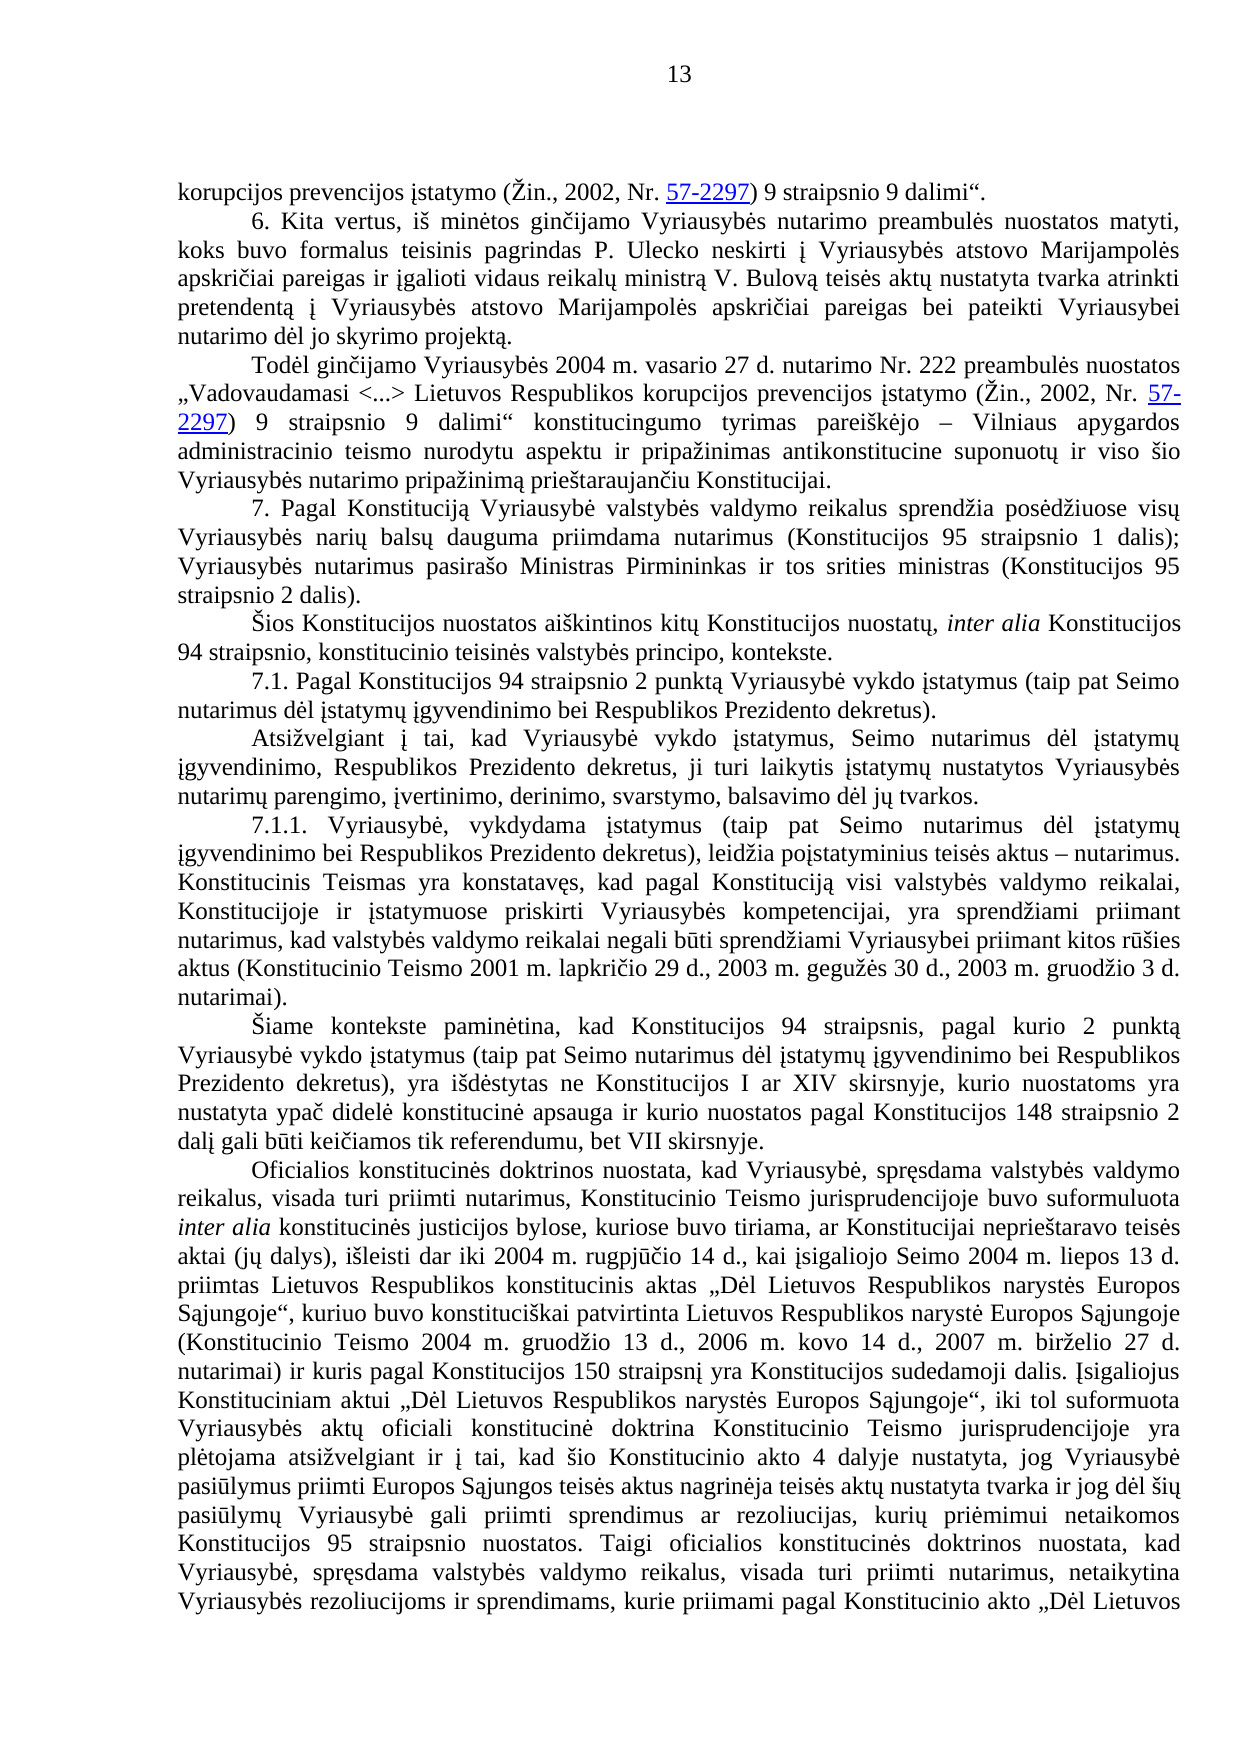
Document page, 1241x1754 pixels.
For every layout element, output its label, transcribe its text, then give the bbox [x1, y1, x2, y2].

text Atsižvelgiant į tai, kad Vyriausybė vykdo įstatymus, Seimo nutarimus dėl įstatymų įgyvendinimo, Respublikos Prezidento dekretus, ji turi laikytis įstatymų nustatytos Vyriausybės nutarimų parengimo, įvertinimo, derinimo, svarstymo, balsavimo dėl jų tvarkos. [177, 723, 1181, 810]
text Šios Konstitucijos nuostatos aiškintinos kitų Konstitucijos nuostatų, inter alia Konstitucijos 94 straipsnio, konstitucinio teisinės valstybės principo, kontekste. [177, 608, 1181, 666]
text 7.1. Pagal Konstitucijos 94 straipsnio 2 punktą Vyriausybė vykdo įstatymus (taip pat Seimo nutarimus dėl įstatymų įgyvendinimo bei Respublikos Prezidento dekretus). [177, 666, 1181, 723]
text 7. Pagal Konstituciją Vyriausybė valstybės valdymo reikalus sprendžia posėdžiuose visų Vyriausybės narių balsų dauguma priimdama nutarimus (Konstitucijos 95 straipsnio 1 dalis); Vyriausybės nutarimus pasirašo Ministras Pirmininkas ir tos srities ministras (Konstitucijos 95 straipsnio 2 dalis). [177, 493, 1181, 608]
text 6. Kita vertus, iš minėtos ginčijamo Vyriausybės nutarimo preambulės nuostatos matyti, koks buvo formalus teisinis pagrindas P. Ulecko neskirti į Vyriausybės atstovo Marijampolės apskričiai pareigas ir įgalioti vidaus reikalų ministrą V. Bulovą teisės aktų nustatyta tvarka atrinkti pretendentą į Vyriausybės atstovo Marijampolės apskričiai pareigas bei pateikti Vyriausybei nutarimo dėl jo skyrimo projektą. [177, 206, 1181, 350]
text Todėl ginčijamo Vyriausybės 2004 m. vasario 27 d. nutarimo Nr. 222 preambulės nuostatos „Vadovaudamasi <...> Lietuvos Respublikos korupcijos prevencijos įstatymo (Žin., 2002, Nr. 57-2297) 9 straipsnio 9 dalimi“ konstitucingumo tyrimas pareiškėjo – Vilniaus apygardos administracinio teismo nurodytu aspektu ir pripažinimas antikonstitucine suponuotų ir viso šio Vyriausybės nutarimo pripažinimą prieštaraujančiu Konstitucijai. [177, 350, 1181, 493]
text Oficialios konstitucinės doktrinos nuostata, kad Vyriausybė, spręsdama valstybės valdymo reikalus, visada turi priimti nutarimus, Konstitucinio Teismo jurisprudencijoje buvo suformuluota inter alia konstitucinės justicijos bylose, kuriose buvo tiriama, ar Konstitucijai neprieštaravo teisės aktai (jų dalys), išleisti dar iki 2004 m. rugpjūčio 14 d., kai įsigaliojo Seimo 2004 m. liepos 13 d. priimtas Lietuvos Respublikos konstitucinis aktas „Dėl Lietuvos Respublikos narystės Europos Sąjungoje“, kuriuo buvo konstituciškai patvirtinta Lietuvos Respublikos narystė Europos Sąjungoje (Konstitucinio Teismo 2004 m. gruodžio 13 d., 2006 m. kovo 14 d., 2007 m. birželio 27 d. nutarimai) ir kuris pagal Konstitucijos 150 straipsnį yra Konstitucijos sudedamoji dalis. Įsigaliojus Konstituciniam aktui „Dėl Lietuvos Respublikos narystės Europos Sąjungoje“, iki tol suformuota Vyriausybės aktų oficiali konstitucinė doktrina Konstitucinio Teismo jurisprudencijoje yra plėtojama atsižvelgiant ir į tai, kad šio Konstitucinio akto 4 dalyje nustatyta, jog Vyriausybė pasiūlymus priimti Europos Sąjungos teisės aktus nagrinėja teisės aktų nustatyta tvarka ir jog dėl šių pasiūlymų Vyriausybė gali priimti sprendimus ar rezoliucijas, kurių priėmimui netaikomos Konstitucijos 95 straipsnio nuostatos. Taigi oficialios konstitucinės doktrinos nuostata, kad Vyriausybė, spręsdama valstybės valdymo reikalus, visada turi priimti nutarimus, netaikytina Vyriausybės rezoliucijoms ir sprendimams, kurie priimami pagal Konstitucinio akto „Dėl Lietuvos [177, 1155, 1181, 1615]
text korupcijos prevencijos įstatymo (Žin., 2002, Nr. 57-2297) 9 straipsnio 9 dalimi“. [177, 177, 1181, 206]
text 7.1.1. Vyriausybė, vykdydama įstatymus (taip pat Seimo nutarimus dėl įstatymų įgyvendinimo bei Respublikos Prezidento dekretus), leidžia poįstatyminius teisės aktus – nutarimus. Konstitucinis Teismas yra konstatavęs, kad pagal Konstituciją visi valstybės valdymo reikalai, Konstitucijoje ir įstatymuose priskirti Vyriausybės kompetencijai, yra sprendžiami priimant nutarimus, kad valstybės valdymo reikalai negali būti sprendžiami Vyriausybei priimant kitos rūšies aktus (Konstitucinio Teismo 2001 m. lapkričio 29 d., 2003 m. gegužės 30 d., 2003 m. gruodžio 3 d. nutarimai). [177, 810, 1181, 1011]
text Šiame kontekste paminėtina, kad Konstitucijos 94 straipsnis, pagal kurio 2 punktą Vyriausybė vykdo įstatymus (taip pat Seimo nutarimus dėl įstatymų įgyvendinimo bei Respublikos Prezidento dekretus), yra išdėstytas ne Konstitucijos I ar XIV skirsnyje, kurio nuostatoms yra nustatyta ypač didelė konstitucinė apsauga ir kurio nuostatos pagal Konstitucijos 148 straipsnio 2 dalį gali būti keičiamos tik referendumu, bet VII skirsnyje. [177, 1011, 1181, 1155]
